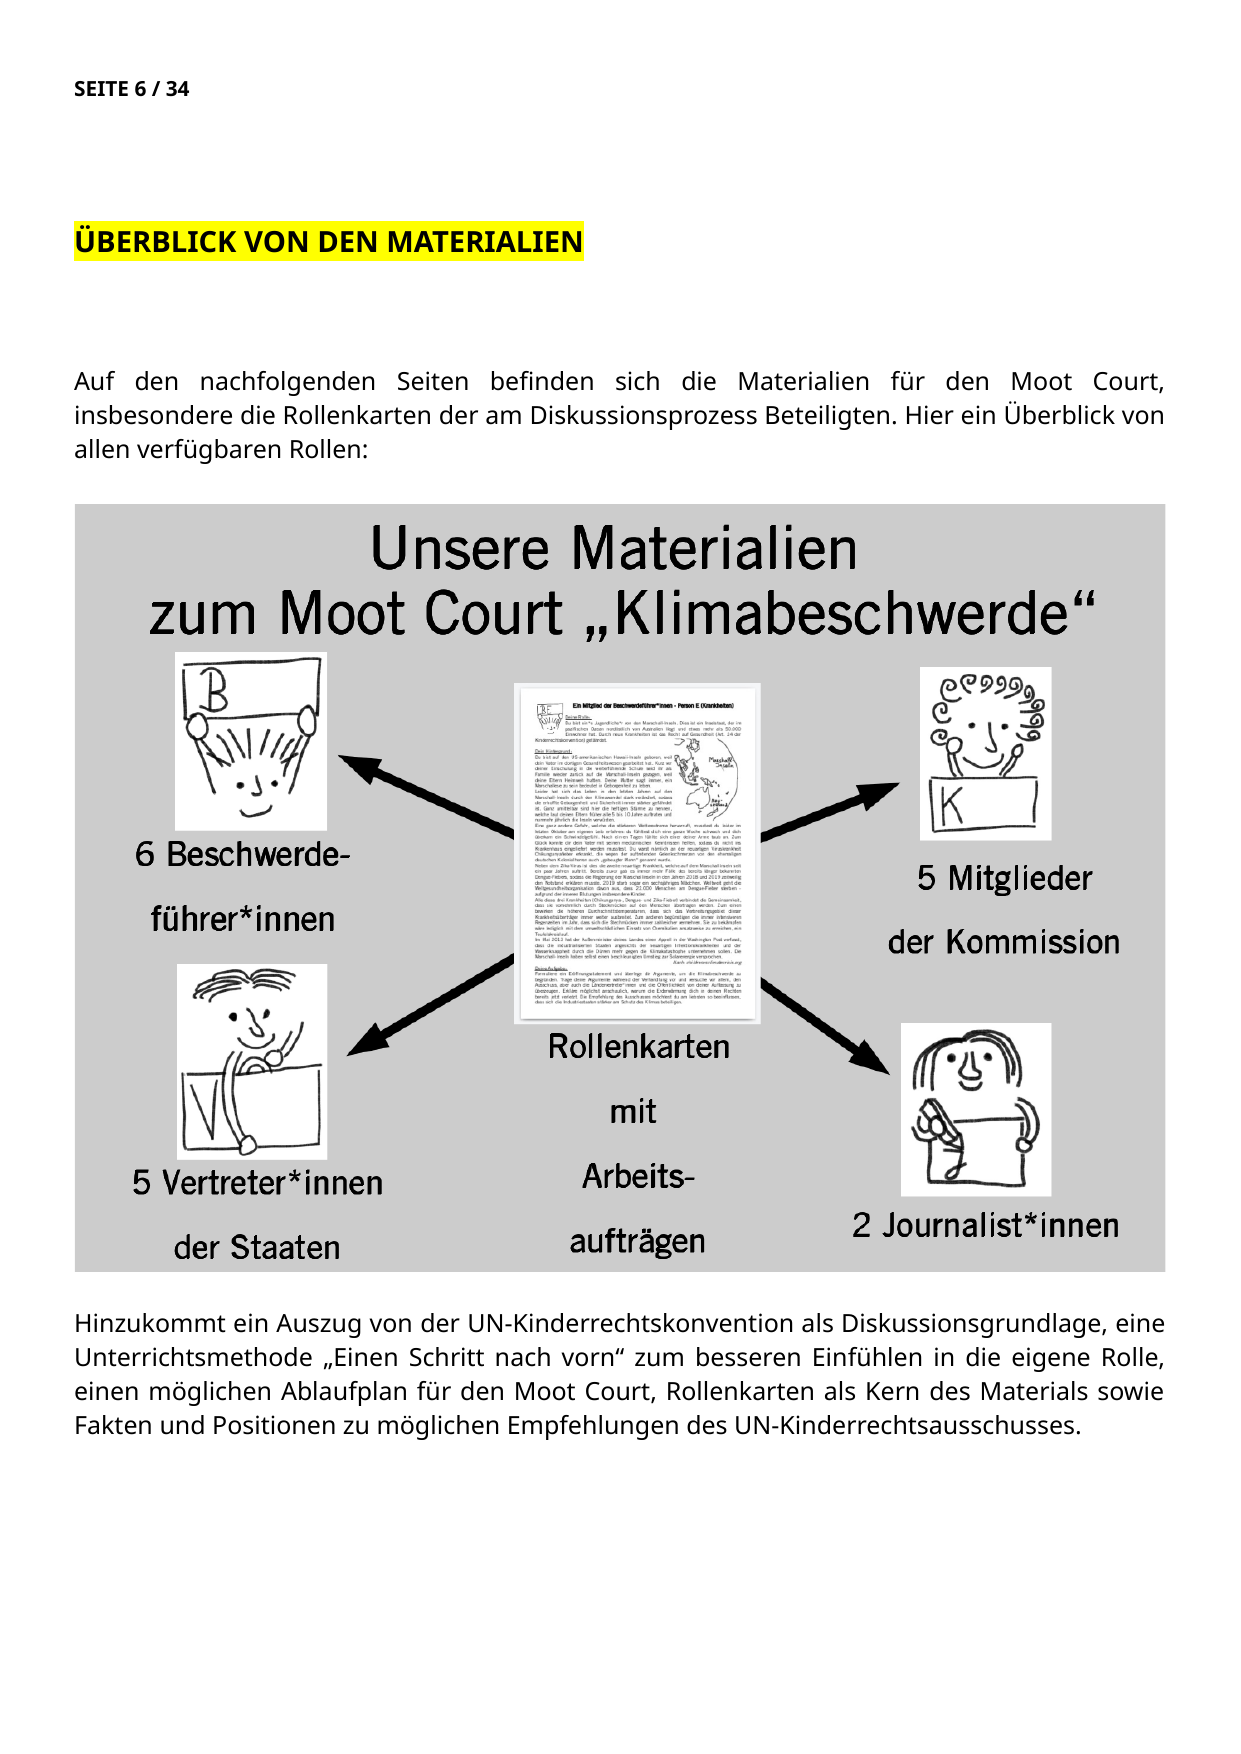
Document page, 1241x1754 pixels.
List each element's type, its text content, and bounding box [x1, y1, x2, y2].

text ÜBERBLICK VON DEN MATERIALIEN [74, 221, 1166, 261]
text Hinzukommt ein Auszug von der UN-Kinderrechtskonvention als Diskussionsgrundlage, eine Unterrichtsmethode „Einen Schritt nach vorn“ zum besseren Einfühlen in die eigene Rolle, einen möglichen Ablaufplan für den Moot Court, Rollenkarten als Kern des Materials sowie Fakten und Positionen zu möglichen Empfehlungen des UN-Kinderrechtsausschusses. [74, 1306, 1166, 1442]
text SEITE 6 / 34 [74, 74, 1166, 102]
picture [74, 504, 1166, 1272]
text Auf den nachfolgenden Seiten befinden sich die Materialien für den Moot Court, insbesondere die Rollenkarten der am Diskussionsprozess Beteiligten. Hier ein Überblick von allen verfügbaren Rollen: [74, 363, 1166, 465]
